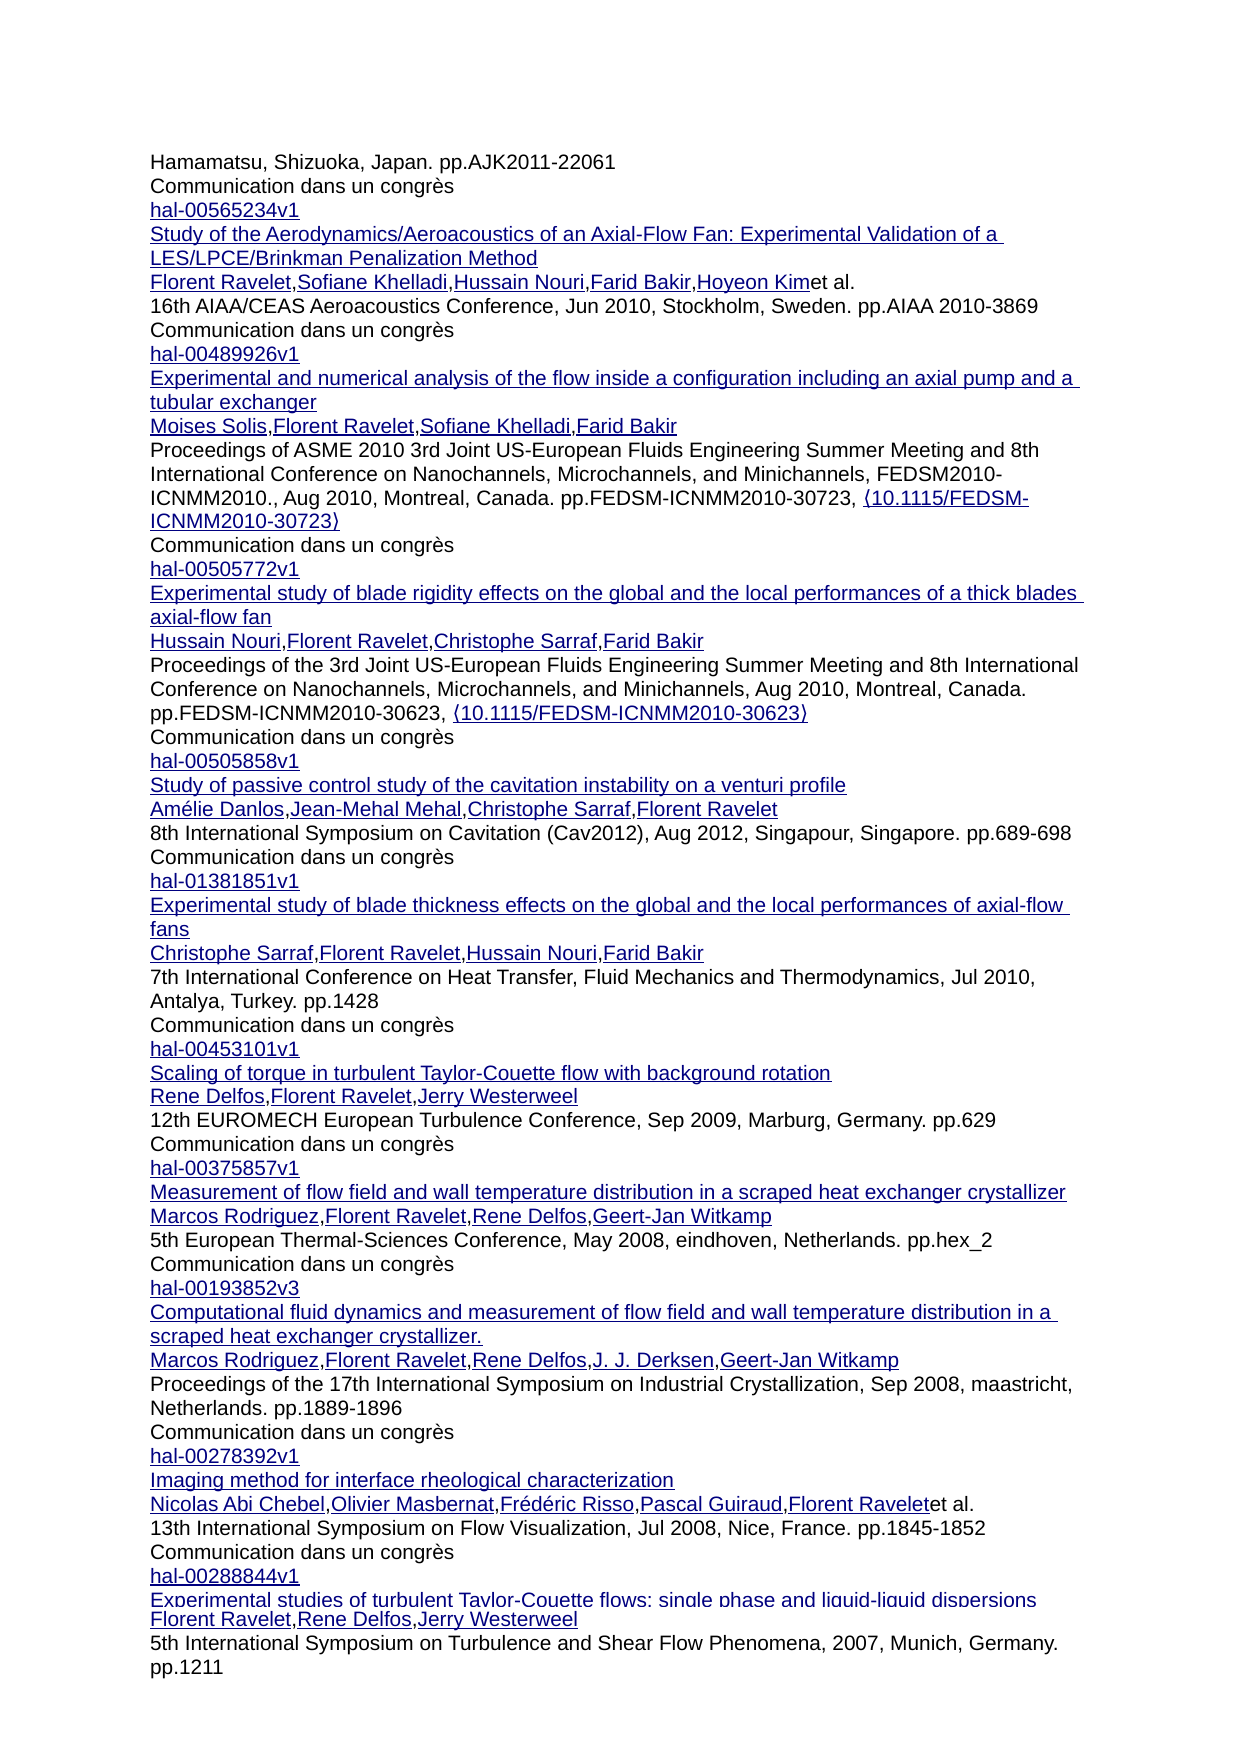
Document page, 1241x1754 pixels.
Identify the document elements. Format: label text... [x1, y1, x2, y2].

table_cell Study of passive control study of the cavitation instability on a venturi profile Amélie Danlos,Jean-Mehal Mehal,Christophe Sarraf,Florent Ravelet 8th International Symposium on Cavitation (Cav2012), Aug 2012, Singapour, Singapore. pp.689-698 Communication dans un congrès hal-01381851v1 [150, 773, 1090, 893]
table_cell Hamamatsu, Shizuoka, Japan. pp.AJK2011-22061 Communication dans un congrès hal-00565234v1 [150, 150, 1090, 222]
table_cell Experimental studies of turbulent Taylor-Couette flows: single phase and liquid-liquid dispersions Florent Ravelet,Rene Delfos,Jerry Westerweel 5th International Symposium on Turbulence and Shear Flow Phenomena, 2007, Munich, Germany. pp.1211 [150, 1588, 1090, 1679]
table_cell Imaging method for interface rheological characterization Nicolas Abi Chebel,Olivier Masbernat,Frédéric Risso,Pascal Guiraud,Florent Raveletet al. 13th International Symposium on Flow Visualization, Jul 2008, Nice, France. pp.1845-1852 Communication dans un congrès hal-00288844v1 [150, 1468, 1090, 1587]
table_cell Experimental study of blade rigidity effects on the global and the local performances of a thick blades axial-flow fan Hussain Nouri,Florent Ravelet,Christophe Sarraf,Farid Bakir Proceedings of the 3rd Joint US-European Fluids Engineering Summer Meeting and 8th International Conference on Nanochannels, Microchannels, and Minichannels, Aug 2010, Montreal, Canada. pp.FEDSM-ICNMM2010-30623, ⟨10.1115/FEDSM-ICNMM2010-30623⟩ Communication dans un congrès hal-00505858v1 [150, 581, 1090, 773]
table_cell Scaling of torque in turbulent Taylor-Couette flow with background rotation Rene Delfos,Florent Ravelet,Jerry Westerweel 12th EUROMECH European Turbulence Conference, Sep 2009, Marburg, Germany. pp.629 Communication dans un congrès hal-00375857v1 [150, 1060, 1090, 1180]
table_cell Measurement of flow field and wall temperature distribution in a scraped heat exchanger crystallizer Marcos Rodriguez,Florent Ravelet,Rene Delfos,Geert-Jan Witkamp 5th European Thermal-Sciences Conference, May 2008, eindhoven, Netherlands. pp.hex_2 Communication dans un congrès hal-00193852v3 [150, 1180, 1090, 1300]
table_cell Experimental study of blade thickness effects on the global and the local performances of axial-flow fans Christophe Sarraf,Florent Ravelet,Hussain Nouri,Farid Bakir 7th International Conference on Heat Transfer, Fluid Mechanics and Thermodynamics, Jul 2010, Antalya, Turkey. pp.1428 Communication dans un congrès hal-00453101v1 [150, 893, 1090, 1060]
table_cell Study of the Aerodynamics/Aeroacoustics of an Axial-Flow Fan: Experimental Validation of a LES/LPCE/Brinkman Penalization Method Florent Ravelet,Sofiane Khelladi,Hussain Nouri,Farid Bakir,Hoyeon Kimet al. 16th AIAA/CEAS Aeroacoustics Conference, Jun 2010, Stockholm, Sweden. pp.AIAA 2010-3869 Communication dans un congrès hal-00489926v1 [150, 222, 1090, 366]
table_cell Experimental and numerical analysis of the flow inside a configuration including an axial pump and a tubular exchanger Moises Solis,Florent Ravelet,Sofiane Khelladi,Farid Bakir Proceedings of ASME 2010 3rd Joint US-European Fluids Engineering Summer Meeting and 8th International Conference on Nanochannels, Microchannels, and Minichannels, FEDSM2010-ICNMM2010., Aug 2010, Montreal, Canada. pp.FEDSM-ICNMM2010-30723, ⟨10.1115/FEDSM-ICNMM2010-30723⟩ Communication dans un congrès hal-00505772v1 [150, 366, 1090, 581]
table_cell Computational fluid dynamics and measurement of flow field and wall temperature distribution in a scraped heat exchanger crystallizer. Marcos Rodriguez,Florent Ravelet,Rene Delfos,J. J. Derksen,Geert-Jan Witkamp Proceedings of the 17th International Symposium on Industrial Crystallization, Sep 2008, maastricht, Netherlands. pp.1889-1896 Communication dans un congrès hal-00278392v1 [150, 1300, 1090, 1468]
